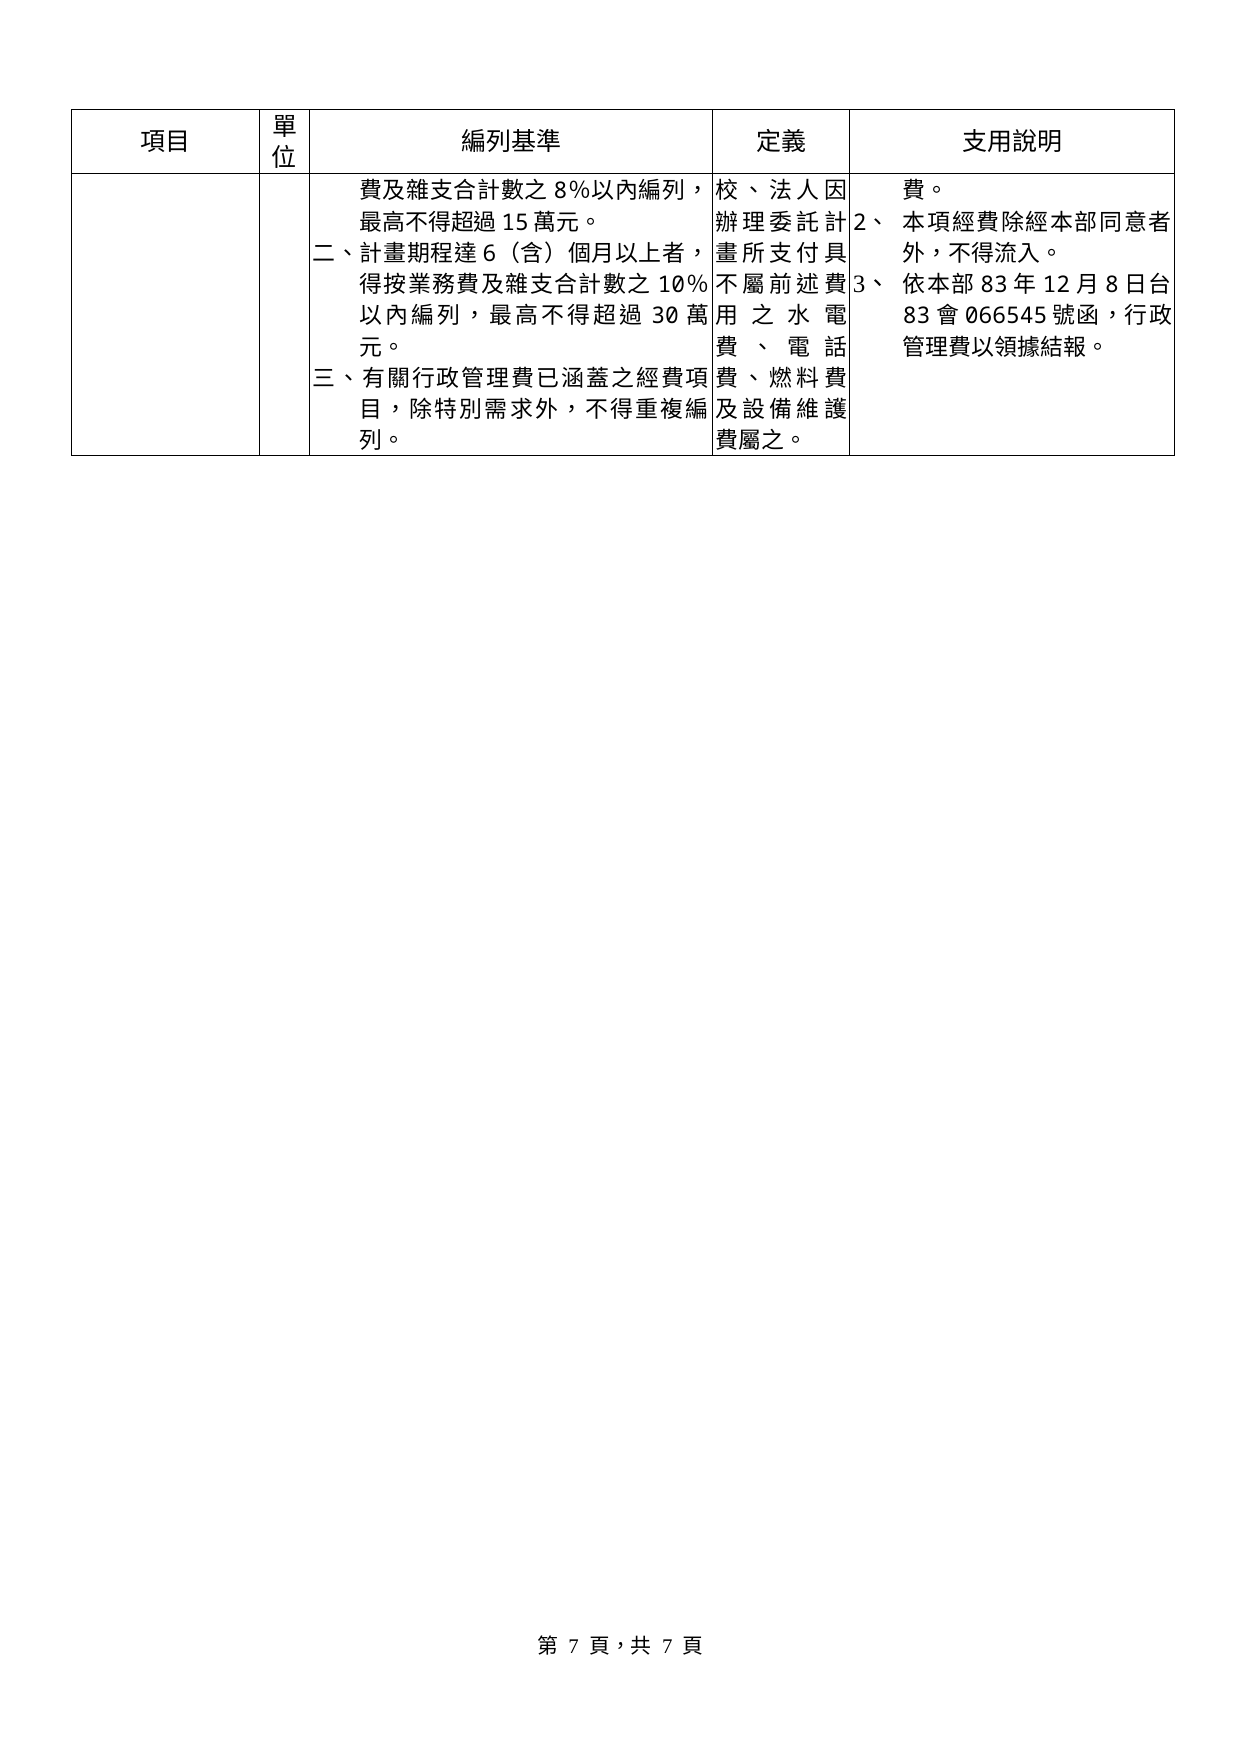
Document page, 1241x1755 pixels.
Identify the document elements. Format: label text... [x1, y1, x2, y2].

table_header 編列基準 [310, 110, 712, 173]
table_cell 費及雜支合計數之8％以內編列，最高不得超過15萬元。 二、計畫期程達6（含）個月以上者，得按業務費及雜支合計數之10％以內編列，最高不得超過30萬元。 三、有關行政管理費已涵蓋之經費項目，除特別需求外，不得重複編列。 [310, 174, 712, 455]
table_header 單位 [260, 110, 309, 173]
table_header 支用說明 [850, 110, 1174, 173]
table_cell [260, 174, 309, 455]
table_header 定義 [713, 110, 849, 173]
table_cell [72, 174, 259, 455]
table_cell 校、法人因辦理委託計畫所支付具不屬前述費用之水電費、電話費、燃料費及設備維護費屬之。 [713, 174, 849, 455]
table_cell 補助案件不補助本項經費。 本項經費除經本部同意者外，不得流入。 依本部83年12月8日台83會066545號函，行政管理費以領據結報。 [850, 174, 1174, 455]
table_header 項目 [72, 110, 259, 173]
